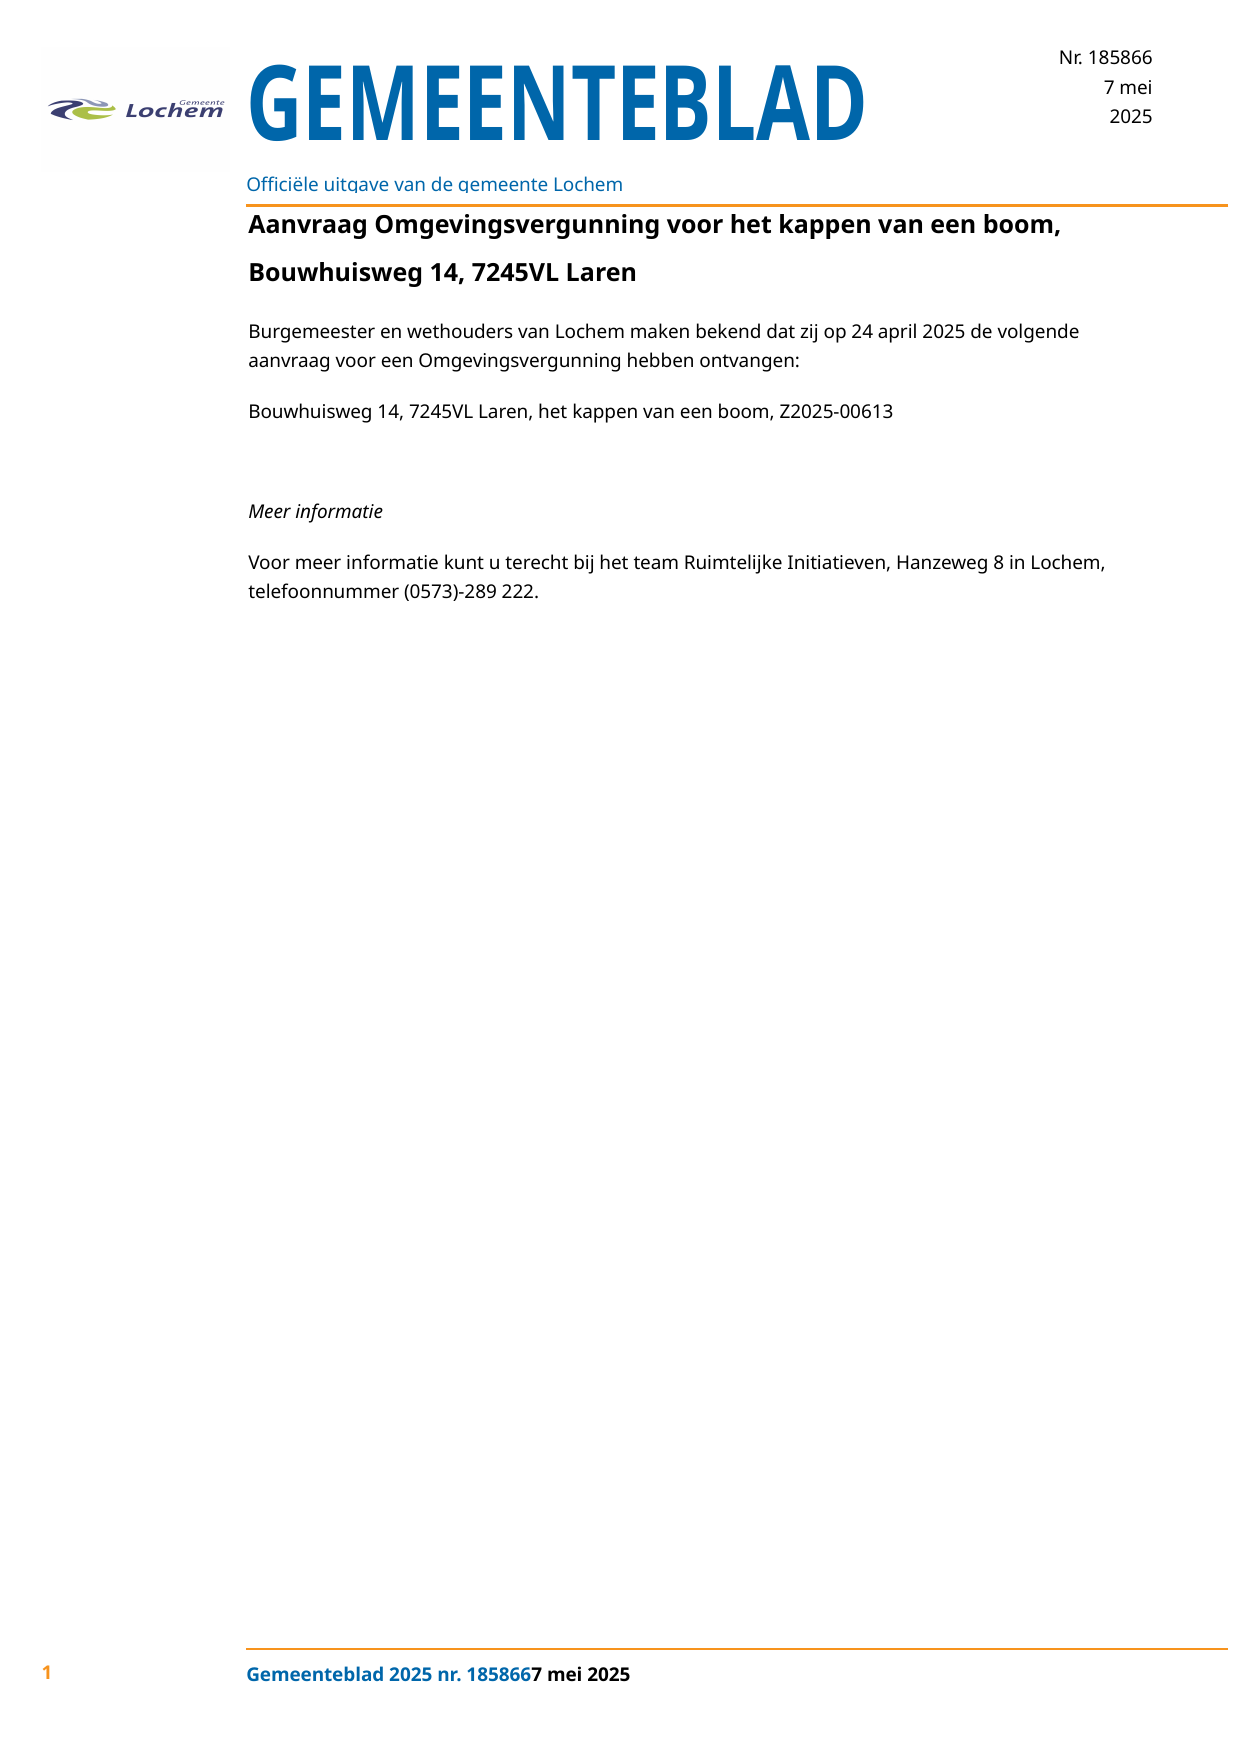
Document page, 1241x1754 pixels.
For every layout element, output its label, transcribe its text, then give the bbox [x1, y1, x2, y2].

picture [41, 47, 231, 172]
text Voor meer informatie kunt u terecht bij het team Ruimtelijke Initiatieven, Hanzeweg 8 in Lochem, telefoonnummer (0573)-289 222. [248, 549, 1152, 604]
text Aanvraag Omgevingsvergunning voor het kappen van een boom, Bouwhuisweg 14, 7245VL Laren [248, 207, 1152, 288]
text Burgemeester en wethouders van Lochem maken bekend dat zij op 24 april 2025 de volgende aanvraag voor een Omgevingsvergunning hebben ontvangen: [248, 318, 1152, 373]
text Bouwhuisweg 14, 7245VL Laren, het kappen van een boom, Z2025-00613 [248, 398, 1152, 424]
text Meer informatie [248, 499, 1152, 524]
